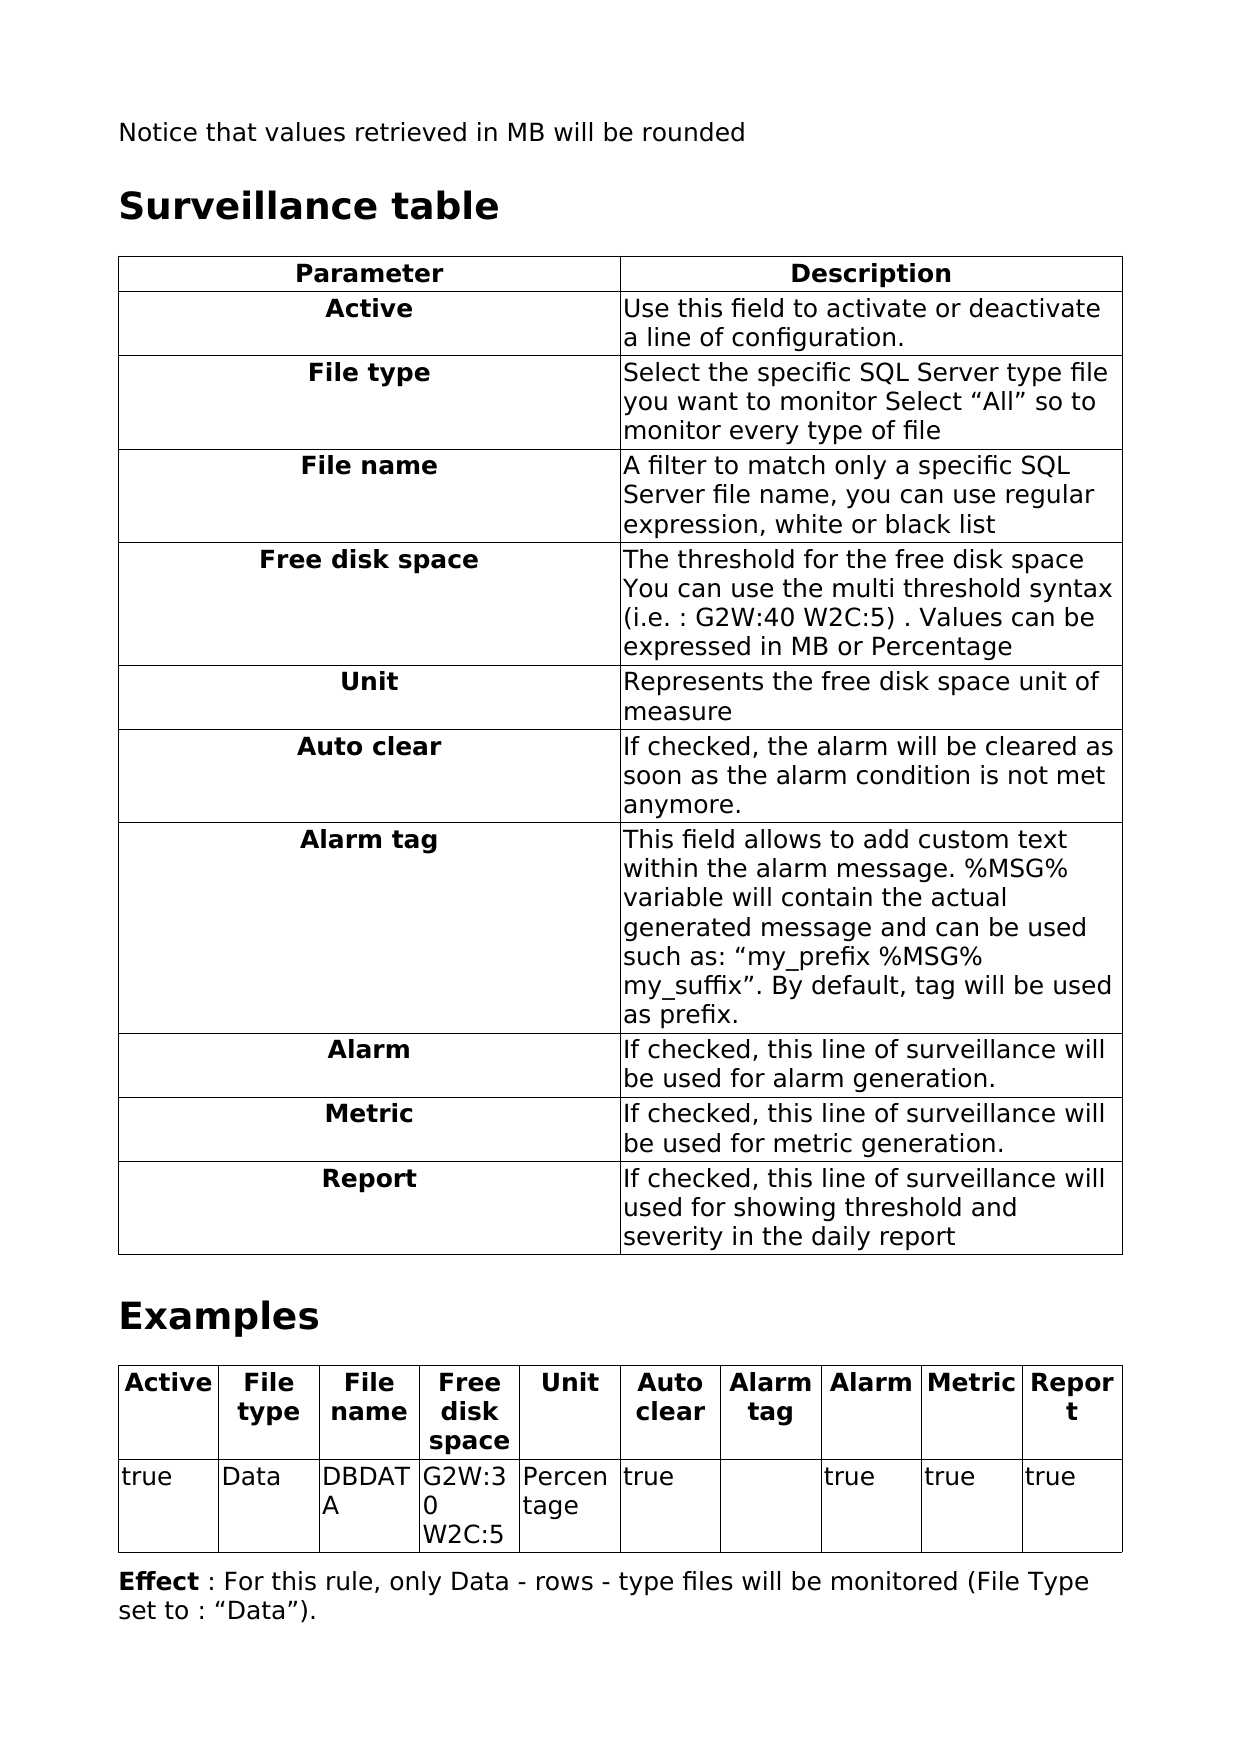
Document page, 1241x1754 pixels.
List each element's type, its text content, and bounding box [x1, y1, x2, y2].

table_header Auto clear [621, 1366, 720, 1459]
table_cell Report [119, 1162, 620, 1254]
table_cell [721, 1460, 821, 1552]
table_cell Alarm tag [119, 823, 620, 1032]
table_cell Unit [119, 666, 620, 729]
table_cell Select the specific SQL Server type file you want to monitor Select “All” so to monitor every type of file [621, 356, 1122, 448]
table_header Alarm tag [721, 1366, 821, 1459]
table_cell This field allows to add custom text within the alarm message. %MSG% variable will contain the actual generated message and can be used such as: “my_prefix %MSG% my_suffix”. By default, tag will be used as prefix. [621, 823, 1122, 1032]
table_cell Use this field to activate or deactivate a line of configuration. [621, 292, 1122, 355]
table_header Metric [922, 1366, 1022, 1459]
table_cell File name [119, 450, 620, 542]
table_cell If checked, this line of surveillance will used for showing threshold and severity in the daily report [621, 1162, 1122, 1254]
table_header Unit [520, 1366, 620, 1459]
text Notice that values retrieved in MB will be rounded [118, 118, 1122, 147]
table_header Description [621, 257, 1122, 291]
table_cell true [621, 1460, 720, 1552]
text Effect : For this rule, only Data - rows - type files will be monitored (File Type set to : “Data”). [118, 1567, 1122, 1625]
table_cell Represents the free disk space unit of measure [621, 666, 1122, 729]
table_cell G2W:30 W2C:5 [420, 1460, 519, 1552]
table_cell If checked, this line of surveillance will be used for alarm generation. [621, 1034, 1122, 1097]
table_cell Free disk space [119, 543, 620, 664]
table_cell DBDATA [320, 1460, 419, 1552]
table_cell true [119, 1460, 218, 1552]
table_header Parameter [119, 257, 620, 291]
table_cell Auto clear [119, 730, 620, 822]
table_cell A filter to match only a specific SQL Server file name, you can use regular expression, white or black list [621, 450, 1122, 542]
table_cell true [822, 1460, 921, 1552]
table_header File name [320, 1366, 419, 1459]
subtitle Surveillance table [118, 185, 1122, 228]
table_cell true [922, 1460, 1022, 1552]
table_cell File type [119, 356, 620, 448]
table_cell If checked, the alarm will be cleared as soon as the alarm condition is not met anymore. [621, 730, 1122, 822]
subtitle Examples [118, 1294, 1122, 1338]
table_header Free disk space [420, 1366, 519, 1459]
table_cell true [1023, 1460, 1122, 1552]
table_cell Percentage [520, 1460, 620, 1552]
table_cell The threshold for the free disk space You can use the multi threshold syntax (i.e. : G2W:40 W2C:5) . Values can be expressed in MB or Percentage [621, 543, 1122, 664]
table_header Report [1023, 1366, 1122, 1459]
table_cell Metric [119, 1098, 620, 1161]
table_header Active [119, 1366, 218, 1459]
table_header File type [219, 1366, 319, 1459]
table_cell Alarm [119, 1034, 620, 1097]
table_cell Active [119, 292, 620, 355]
table_cell If checked, this line of surveillance will be used for metric generation. [621, 1098, 1122, 1161]
table_cell Data [219, 1460, 319, 1552]
table_header Alarm [822, 1366, 921, 1459]
